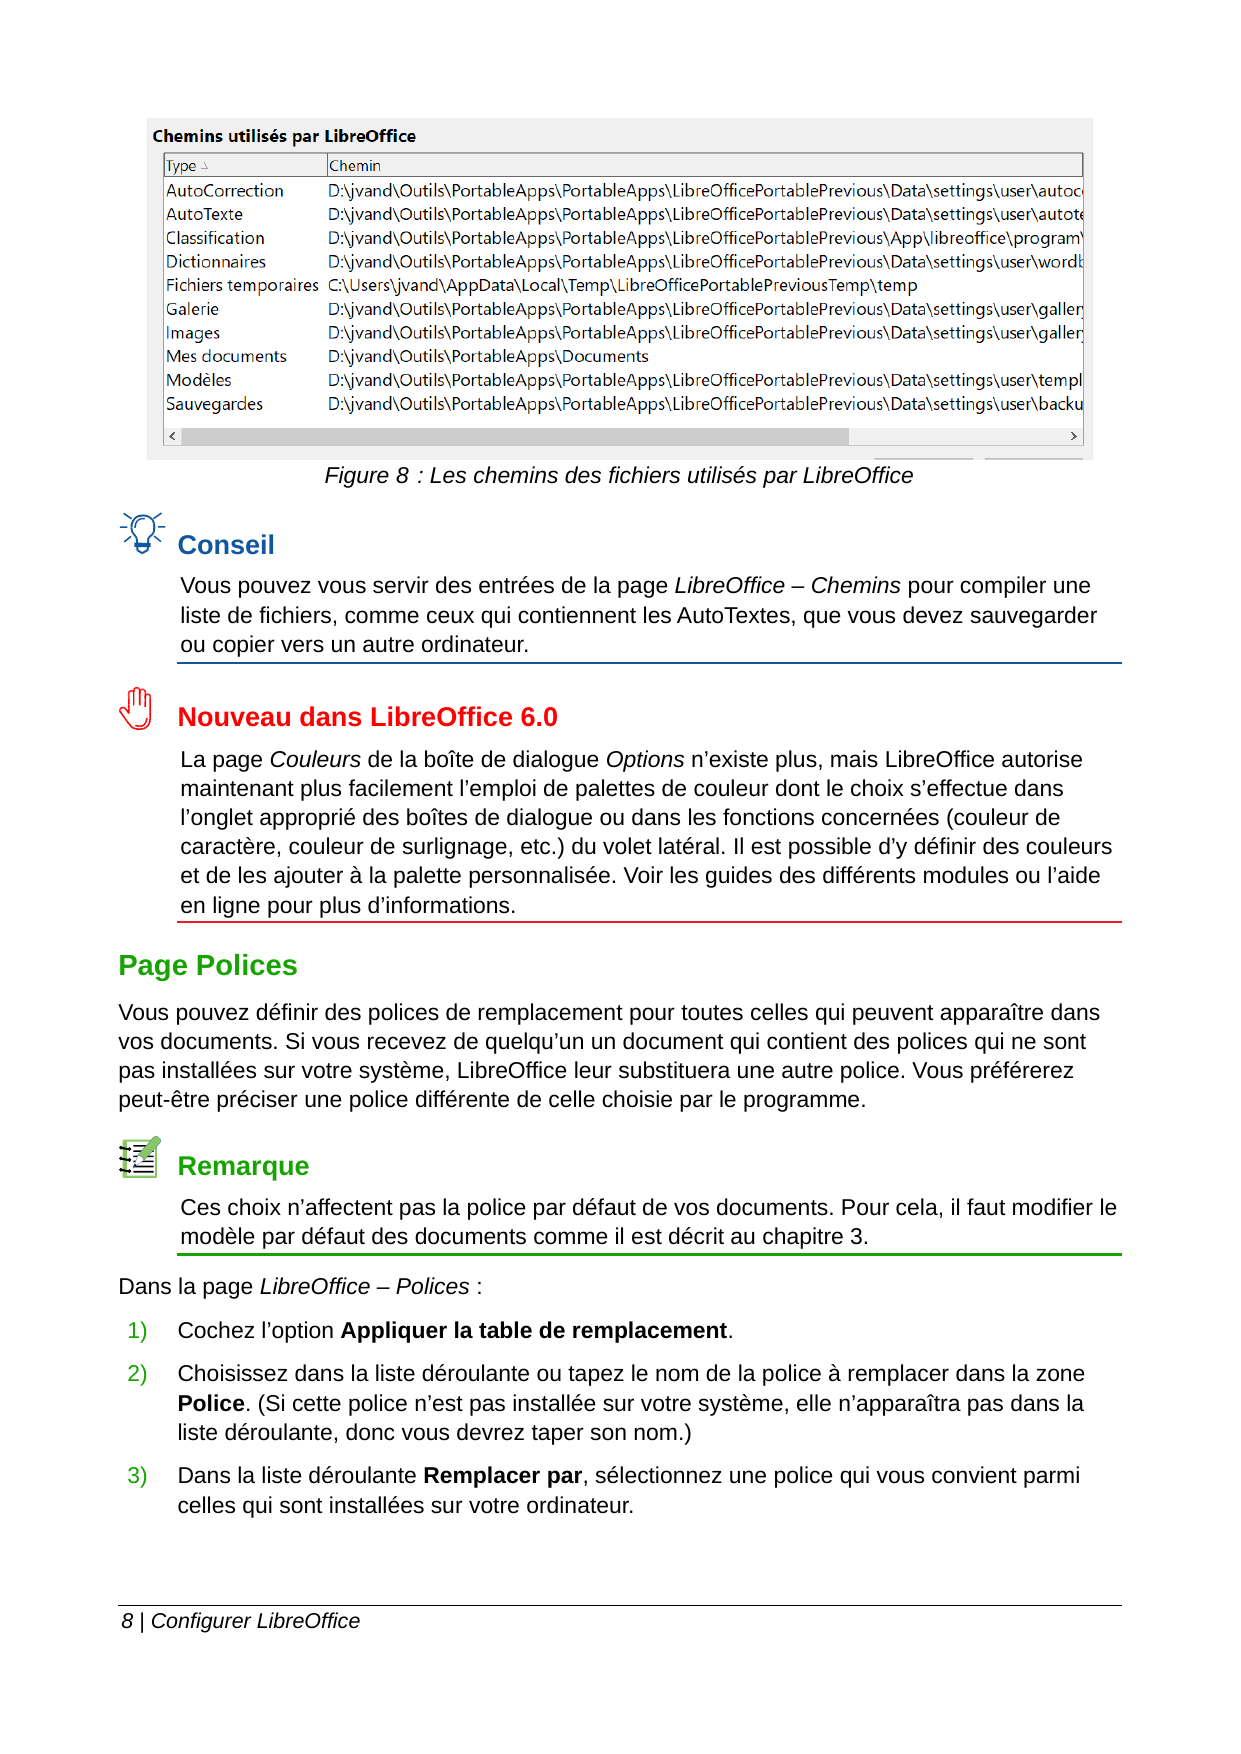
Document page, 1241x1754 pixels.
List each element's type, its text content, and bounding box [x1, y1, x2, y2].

picture [146, 118, 1094, 460]
text Vous pouvez définir des polices de remplacement pour toutes celles qui peuvent apparaître dans vos documents. Si vous recevez de quelqu’un un document qui contient des polices qui ne sont pas installées sur votre système, LibreOffice leur substituera une autre police. Vous préférerez peut-être préciser une police différente de celle choisie par le programme. [118, 996, 1122, 1113]
text Dans la page LibreOffice – Polices : [118, 1270, 1122, 1299]
list Cochez l’option Appliquer la table de remplacement. [148, 1314, 1122, 1343]
list Dans la liste déroulante Remplacer par, sélectionnez une police qui vous convient parmi celles qui sont installées sur votre ordinateur. [148, 1460, 1122, 1518]
text Figure 8 : Les chemins des fichiers utilisés par LibreOffice [118, 459, 1122, 489]
list Nouveau dans LibreOffice 6.0 [118, 686, 1122, 732]
text Ces choix n’affectent pas la police par défaut de vos documents. Pour cela, il faut modifier le modèle par défaut des documents comme il est décrit au chapitre 3. [177, 1189, 1122, 1253]
list Conseil [118, 511, 1122, 560]
subtitle Page Polices [118, 952, 1122, 981]
list Remarque [118, 1135, 1122, 1181]
list Choisissez dans la liste déroulante ou tapez le nom de la police à remplacer dans la zone Police. (Si cette police n’est pas installée sur votre système, elle n’apparaîtra pas dans la liste déroulante, donc vous devrez taper son nom.) [148, 1358, 1122, 1445]
text La page Couleurs de la boîte de dialogue Options n’existe plus, mais LibreOffice autorise maintenant plus facilement l’emploi de palettes de couleur dont le choix s’effectue dans l’onglet approprié des boîtes de dialogue ou dans les fonctions concernées (couleur de caractère, couleur de surlignage, etc.) du volet latéral. Il est possible d’y définir des couleurs et de les ajouter à la palette personnalisée. Voir les guides des différents modules ou l’aide en ligne pour plus d’informations. [177, 740, 1122, 921]
text Vous pouvez vous servir des entrées de la page LibreOffice – Chemins pour compiler une liste de fichiers, comme ceux qui contiennent les AutoTextes, que vous devez sauvegarder ou copier vers un autre ordinateur. [177, 567, 1122, 662]
